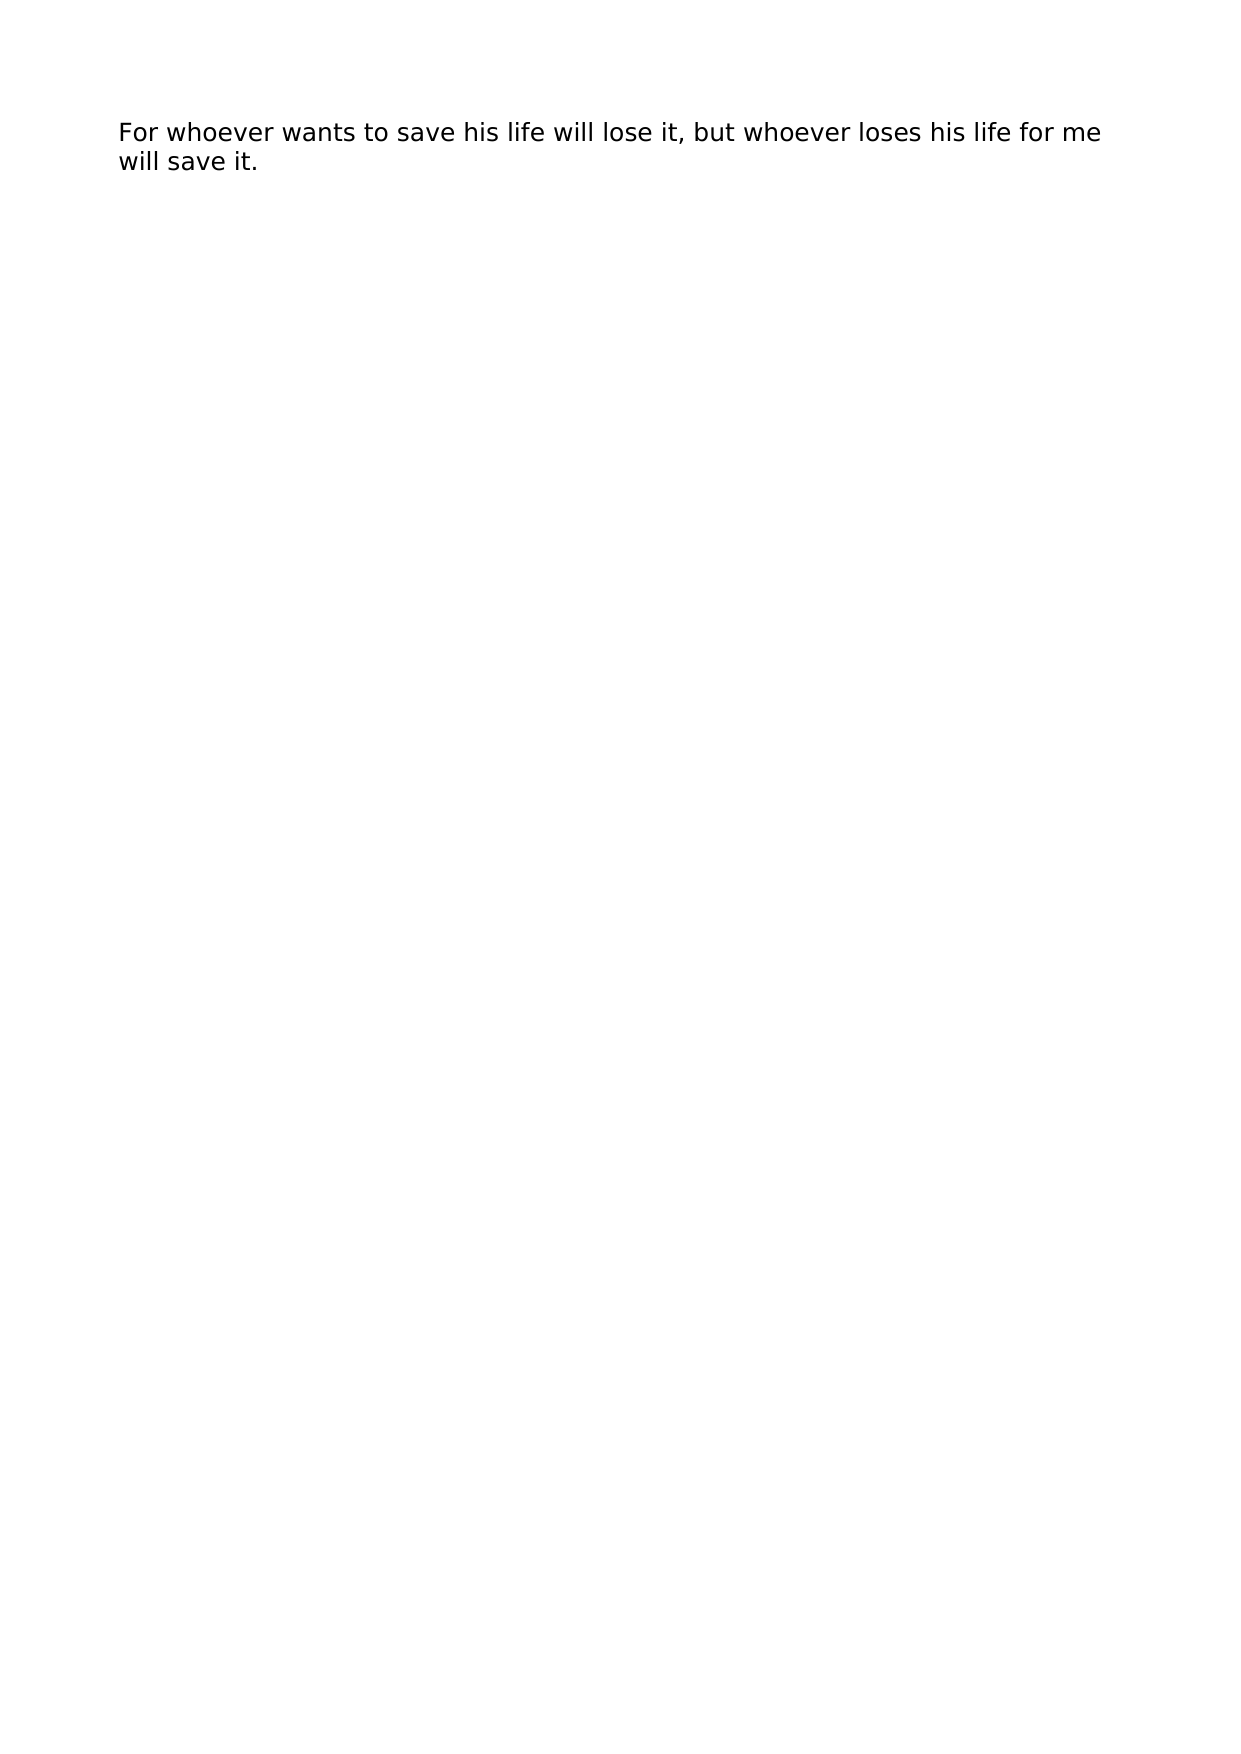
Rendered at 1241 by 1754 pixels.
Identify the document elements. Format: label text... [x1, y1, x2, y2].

text For whoever wants to save his life will lose it, but whoever loses his life for me will save it. [118, 118, 1122, 176]
